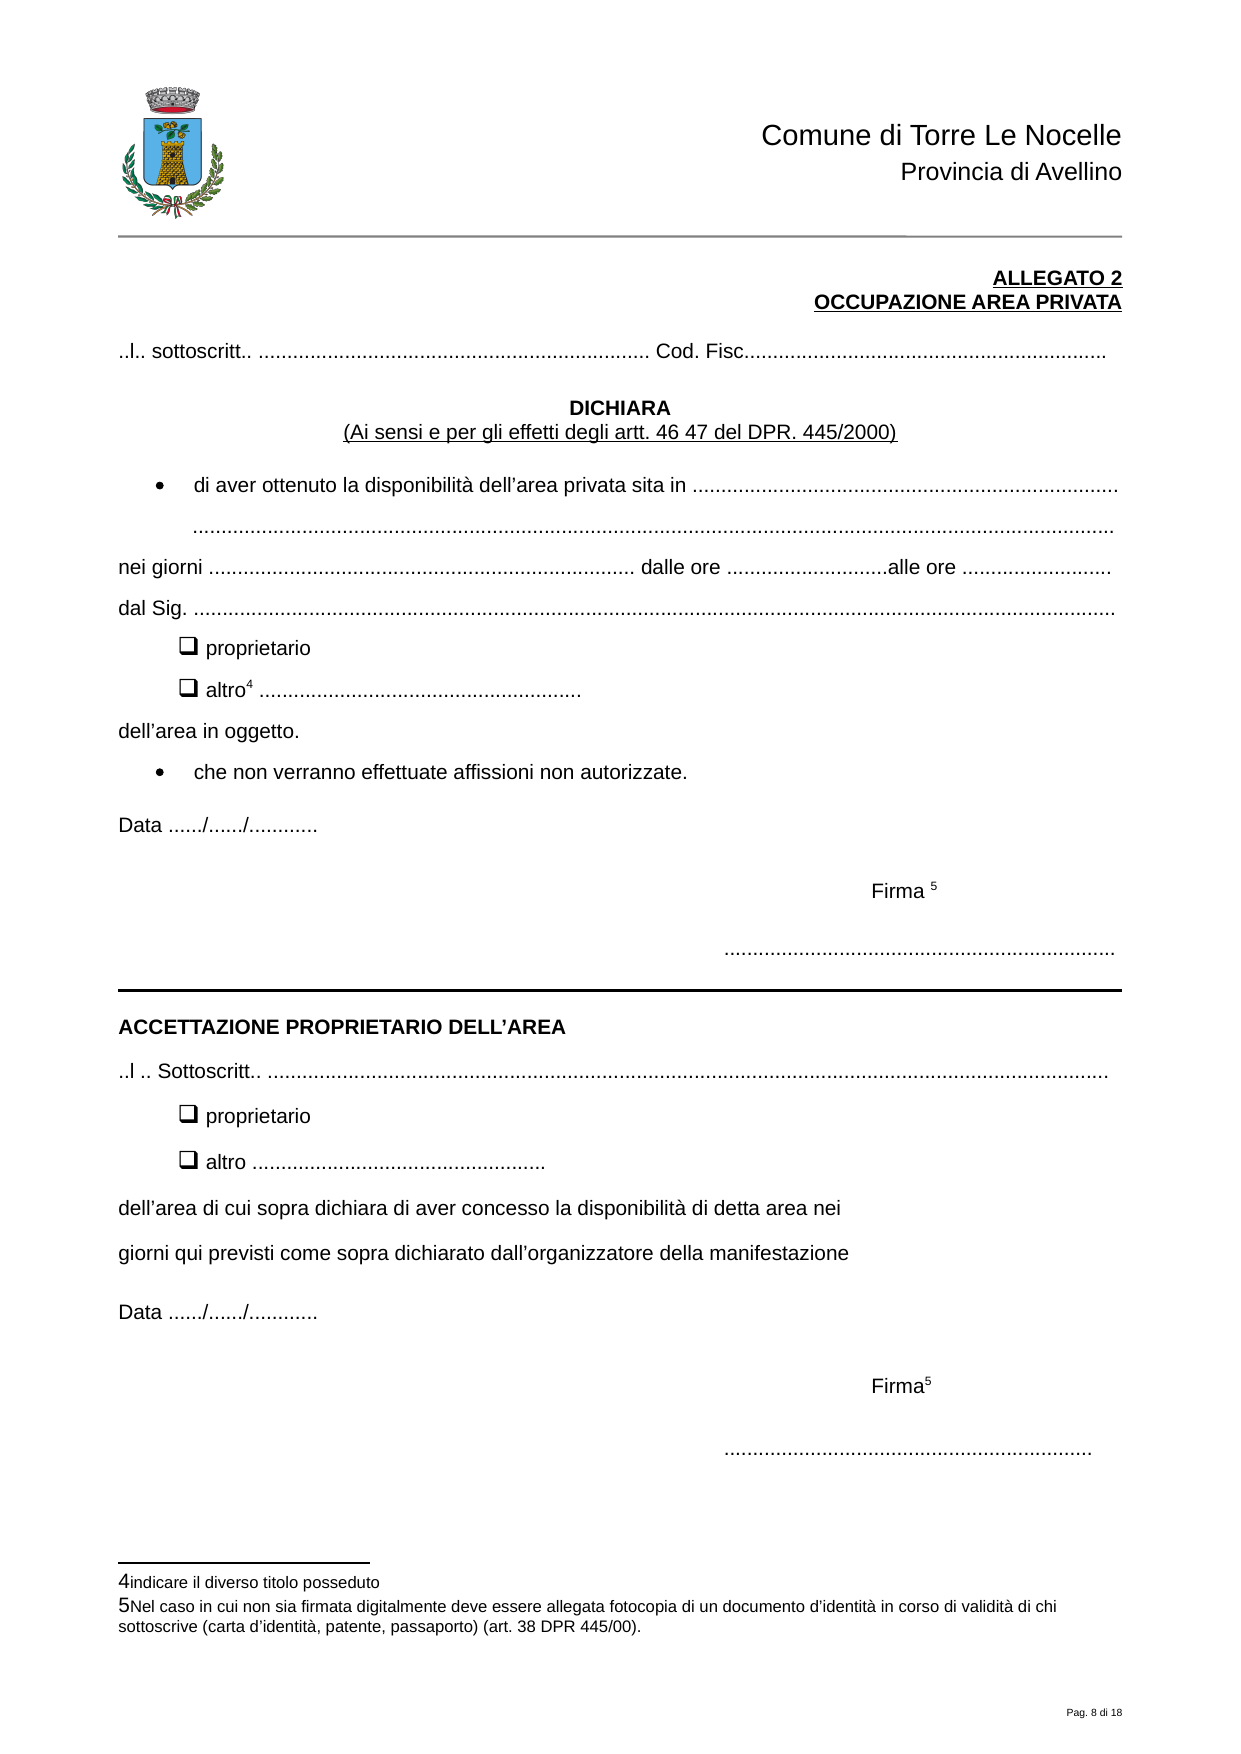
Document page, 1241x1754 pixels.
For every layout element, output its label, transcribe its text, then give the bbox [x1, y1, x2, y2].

text (Ai sensi e per gli effetti degli artt. 46 47 del DPR. 445/2000) [118, 420, 1122, 444]
text ..l .. Sottoscritt.. .................................................................................................................................................. [118, 1059, 1122, 1083]
text  altro ................................................... [177, 1150, 1122, 1175]
text Data ....../....../............ [118, 813, 1122, 837]
text ................................................................................................................................................................ [192, 514, 1122, 538]
text dell’area in oggetto. [118, 719, 1122, 743]
text ACCETTAZIONE PROPRIETARIO DELL’AREA [118, 1014, 1122, 1038]
list di aver ottenuto la disponibilità dell’area privata sita in .......................................................................... [156, 473, 1122, 497]
text ALLEGATO 2 [118, 266, 1122, 290]
list che non verranno effettuate affissioni non autorizzate. [156, 760, 1122, 784]
text Comune di Torre Le Nocelle [224, 118, 1122, 152]
text nei giorni .......................................................................... dalle ore ............................alle ore .......................... [118, 555, 1122, 579]
text DICHIARA [118, 396, 1122, 420]
text  proprietario [177, 636, 1122, 661]
text dal Sig. ................................................................................................................................................................ [118, 595, 1122, 619]
text  altro ........................................................ [177, 678, 1122, 703]
text ................................................................ [118, 1435, 1122, 1459]
text .................................................................... [118, 936, 1122, 960]
text ..l.. sottoscritt.. .................................................................... Cod. Fisc............................................................... [118, 339, 1122, 363]
text Firma [118, 879, 1122, 903]
text Provincia di Avellino [224, 157, 1122, 185]
text indicare il diverso titolo posseduto [118, 1569, 1122, 1593]
text Nel caso in cui non sia firmata digitalmente deve essere allegata fotocopia di un documento d’identità in corso di validità di chi sottoscrive (carta d’identità, patente, passaporto) (art. 38 DPR 445/00). [118, 1593, 1122, 1636]
text  proprietario [177, 1104, 1122, 1129]
text dell’area di cui sopra dichiara di aver concesso la disponibilità di detta area nei [118, 1196, 1122, 1220]
text Firma5 [118, 1374, 1122, 1398]
text giorni qui previsti come sopra dichiarato dall’organizzatore della manifestazione [118, 1241, 1122, 1264]
text OCCUPAZIONE AREA PRIVATA [118, 290, 1122, 314]
picture [122, 87, 224, 219]
text Data ....../....../............ [118, 1300, 1122, 1324]
